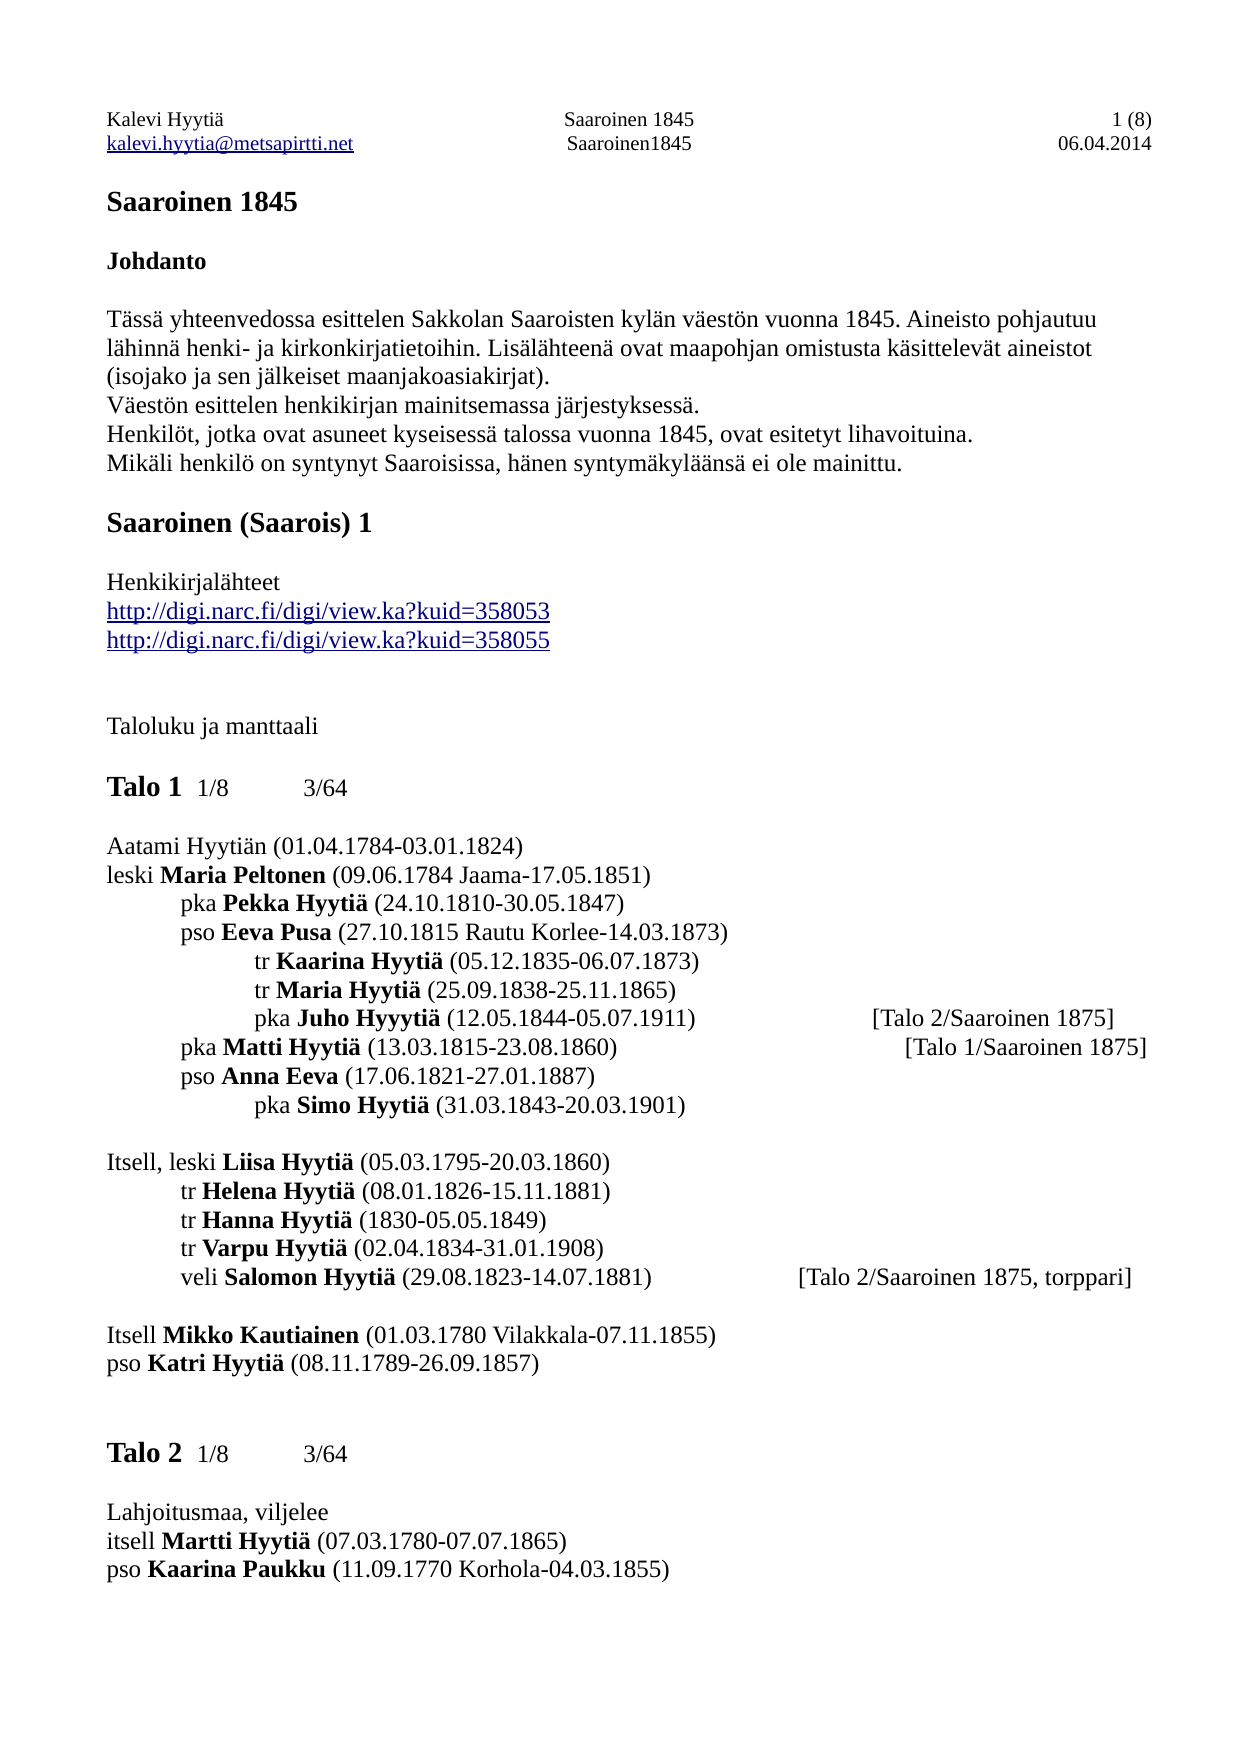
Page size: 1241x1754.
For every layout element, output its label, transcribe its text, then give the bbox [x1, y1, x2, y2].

text tr Maria Hyytiä (25.09.1838-25.11.1865) [254, 975, 1152, 1003]
text Saaroinen 1845 [106, 184, 1152, 218]
text pka Matti Hyytiä (13.03.1815-23.08.1860) [Talo 1/Saaroinen 1875] [180, 1032, 1152, 1061]
text Itsell, leski Liisa Hyytiä (05.03.1795-20.03.1860) [106, 1147, 1152, 1176]
text pso Eeva Pusa (27.10.1815 Rautu Korlee-14.03.1873) [180, 917, 1152, 946]
text pka Simo Hyytiä (31.03.1843-20.03.1901) [254, 1090, 1152, 1118]
text Taloluku ja manttaali [106, 711, 1152, 740]
text veli Salomon Hyytiä (29.08.1823-14.07.1881) [Talo 2/Saaroinen 1875, torppari] [180, 1262, 1152, 1291]
text Itsell Mikko Kautiainen (01.03.1780 Vilakkala-07.11.1855) [106, 1320, 1152, 1348]
text Henkikirjalähteet [106, 567, 1152, 596]
text Henkilöt, jotka ovat asuneet kyseisessä talossa vuonna 1845, ovat esitetyt lihavoituina. [106, 419, 1152, 448]
text pka Juho Hyyytiä (12.05.1844-05.07.1911) [Talo 2/Saaroinen 1875] [254, 1003, 1152, 1032]
text pso Anna Eeva (17.06.1821-27.01.1887) [180, 1061, 1152, 1090]
text pso Katri Hyytiä (08.11.1789-26.09.1857) [106, 1348, 1152, 1377]
text Johdanto [106, 246, 1152, 275]
text itsell Martti Hyytiä (07.03.1780-07.07.1865) [106, 1526, 1152, 1554]
text Tässä yhteenvedossa esittelen Sakkolan Saaroisten kylän väestön vuonna 1845. Aineisto pohjautuu lähinnä henki- ja kirkonkirjatietoihin. Lisälähteenä ovat maapohjan omistusta käsittelevät aineistot (isojako ja sen jälkeiset maanjakoasiakirjat). [106, 304, 1152, 390]
text Väestön esittelen henkikirjan mainitsemassa järjestyksessä. [106, 390, 1152, 419]
text tr Varpu Hyytiä (02.04.1834-31.01.1908) [180, 1233, 1152, 1262]
text tr Hanna Hyytiä (1830-05.05.1849) [180, 1205, 1152, 1233]
text tr Helena Hyytiä (08.01.1826-15.11.1881) [180, 1176, 1152, 1205]
text leski Maria Peltonen (09.06.1784 Jaama-17.05.1851) [106, 860, 1152, 888]
text tr Kaarina Hyytiä (05.12.1835-06.07.1873) [254, 946, 1152, 975]
text http://digi.narc.fi/digi/view.ka?kuid=358053 [106, 596, 1152, 625]
text Aatami Hyytiän (01.04.1784-03.01.1824) [106, 831, 1152, 860]
text Lahjoitusmaa, viljelee [106, 1497, 1152, 1526]
text pso Kaarina Paukku (11.09.1770 Korhola-04.03.1855) [106, 1554, 1152, 1583]
text Talo 2 1/8 3/64 [106, 1435, 1152, 1468]
text pka Pekka Hyytiä (24.10.1810-30.05.1847) [180, 888, 1152, 917]
text http://digi.narc.fi/digi/view.ka?kuid=358055 [106, 625, 1152, 654]
text Saaroinen (Saarois) 1 [106, 505, 1152, 539]
text Talo 1 1/8 3/64 [106, 769, 1152, 802]
text Mikäli henkilö on syntynyt Saaroisissa, hänen syntymäkyläänsä ei ole mainittu. [106, 448, 1152, 476]
